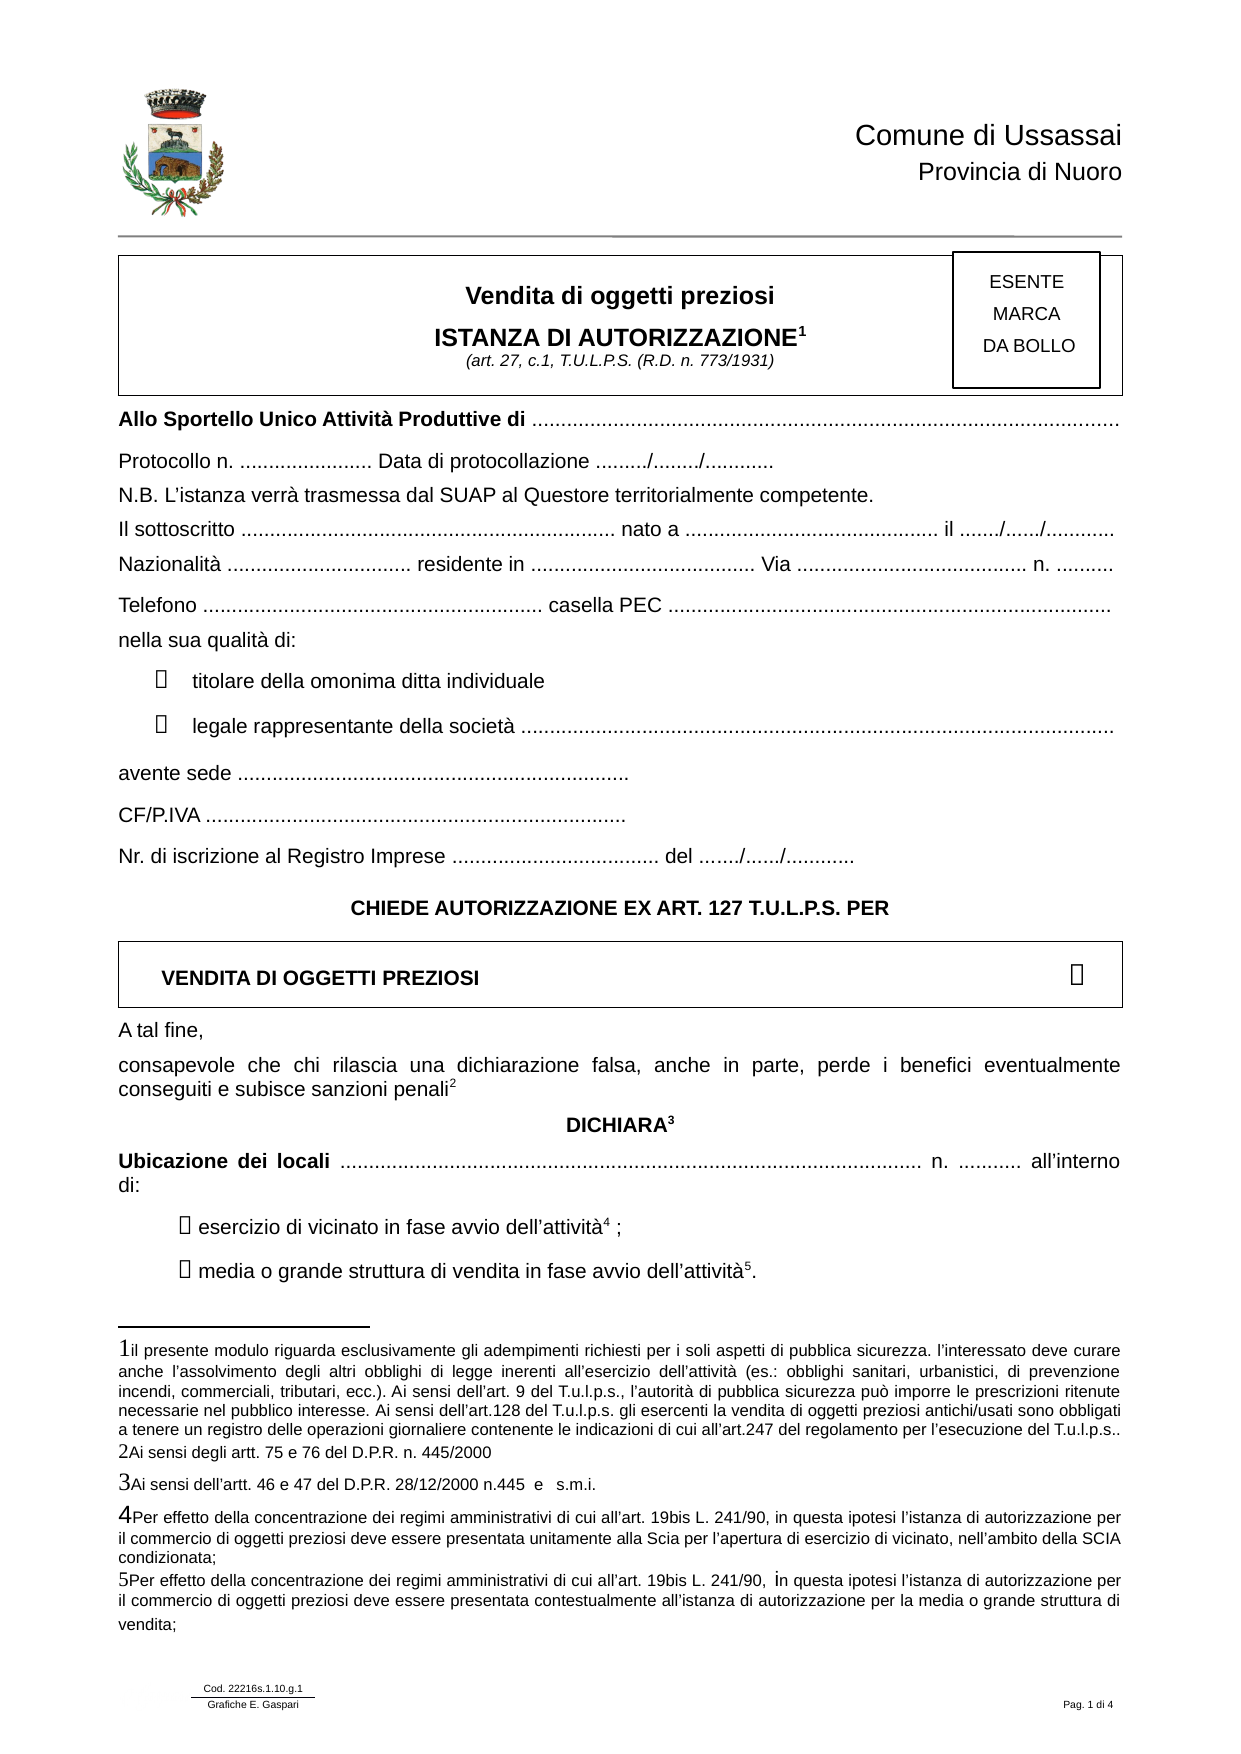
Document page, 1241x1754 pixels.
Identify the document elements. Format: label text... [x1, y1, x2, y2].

text Allo Sportello Unico Attività Produttive di [118, 407, 1122, 431]
text avente sede .................................................................... [118, 761, 1122, 785]
text  titolare della omonima ditta individuale [153, 662, 1122, 696]
table_header Vendita di oggetti preziosi ISTANZA DI AUTORIZZAZIONE (art. 27, c.1, T.U.L.P.S. (R.D. n. 773/1931) [119, 256, 1122, 395]
picture [122, 87, 224, 219]
text consapevole che chi rilascia una dichiarazione falsa, anche in parte, perde i benefici eventualmente conseguiti e subisce sanzioni penali [118, 1052, 1122, 1100]
text Per effetto della concentrazione dei regimi amministrativi di cui all’art. 19bis L. 241/90, in questa ipotesi l’istanza di autorizzazione per il commercio di oggetti preziosi deve essere presentata unitamente alla Scia per l’apertura di esercizio di vicinato, nell’ambito della SCIA condizionata; [118, 1500, 1122, 1567]
text  media o grande struttura di vendita in fase avvio dell’attività. [177, 1252, 1122, 1286]
text Il sottoscritto ................................................................. nato a ............................................ il ......./....../............ [118, 517, 1122, 541]
text  esercizio di vicinato in fase avvio dell’attività ; [177, 1208, 1122, 1242]
text CF/P.IVA ......................................................................... [118, 803, 1122, 827]
text CHIEDE AUTORIZZAZIONE EX ART. 127 T.U.L.P.S. PER [118, 896, 1122, 920]
text Protocollo n. ....................... Data di protocollazione ........./......../............ [118, 448, 1122, 472]
table_header VENDITA DI OGGETTI PREZIOSI  [119, 942, 1122, 1007]
text Ai sensi degli artt. 75 e 76 del D.P.R. n. 445/2000 [118, 1439, 1122, 1463]
text Nr. di iscrizione al Registro Imprese .................................... del ......./....../............ [118, 844, 1122, 868]
text Ubicazione dei locali ..................................................................................................... n. ........... all’interno di: [118, 1149, 1122, 1197]
text A tal fine, [118, 1018, 1122, 1042]
text nella sua qualità di: [118, 627, 1122, 651]
text Comune di Ussassai [224, 118, 1122, 152]
text Nazionalità ................................ residente in ....................................... Via ........................................ n. .......... [118, 552, 1122, 576]
text Ai sensi dell’artt. 46 e 47 del D.P.R. 28/12/2000 n.445 e s.m.i. [118, 1467, 1122, 1496]
text Per effetto della concentrazione dei regimi amministrativi di cui all’art. 19bis L. 241/90, in questa ipotesi l’istanza di autorizzazione per il commercio di oggetti preziosi deve essere presentata contestualmente all’istanza di autorizzazione per la media o grande struttura di vendita; [118, 1567, 1122, 1636]
text N.B. L’istanza verrà trasmessa dal SUAP al Questore territorialmente competente. [118, 483, 1122, 507]
text DICHIARA [118, 1113, 1122, 1137]
text Provincia di Nuoro [224, 157, 1122, 185]
text  legale rappresentante della società ....................................................................................................... [153, 706, 1122, 740]
text Telefono ........................................................... casella PEC ............................................................................. [118, 593, 1122, 617]
